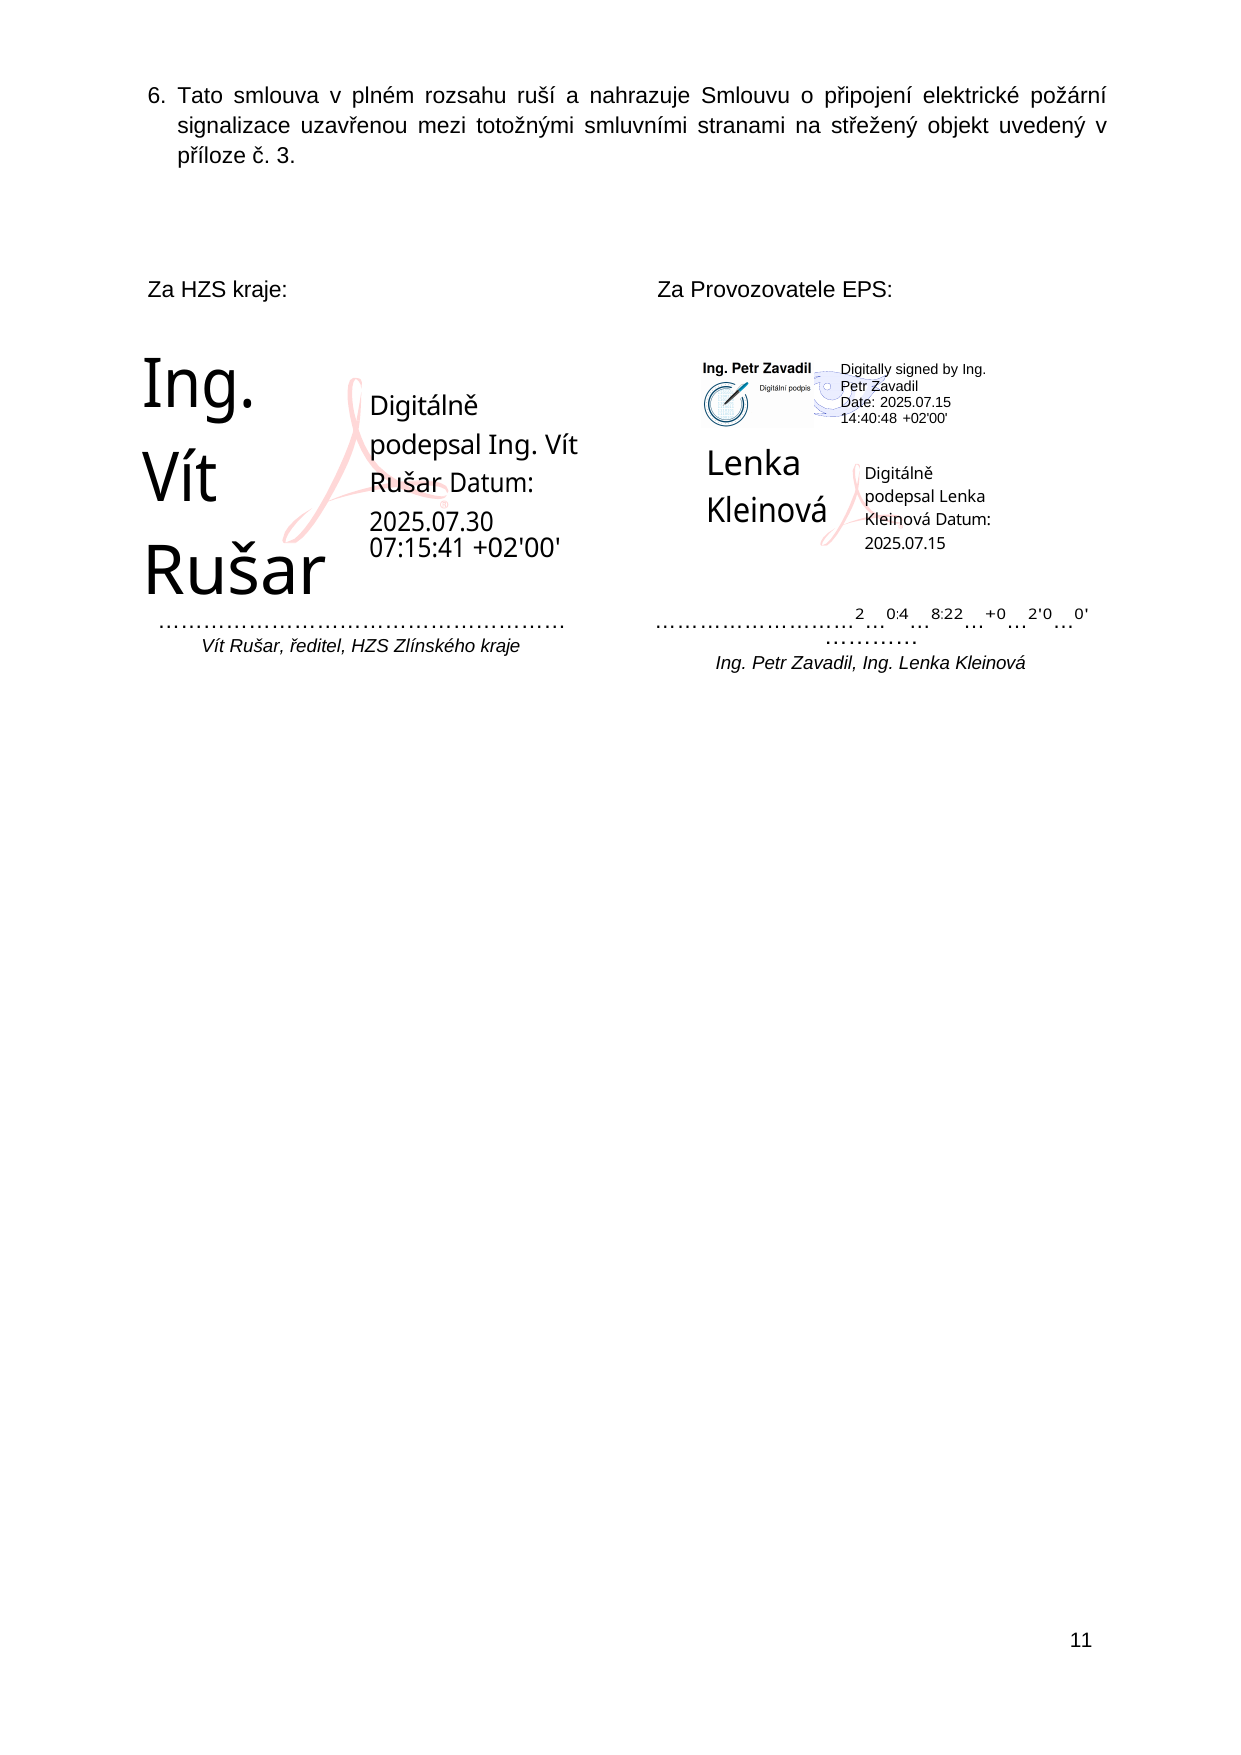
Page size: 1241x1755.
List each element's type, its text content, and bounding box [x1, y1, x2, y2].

text Digitally signed by Ing. Petr Zavadil [840, 361, 1000, 394]
text ………………………2…0:4…8:22…+0…2'0…0' ………… [635, 616, 1108, 648]
text 07:15:41 +02'00' [369, 541, 588, 561]
text Digitálně podepsal Ing. Vít Rušar Datum: 2025.07.30 [369, 386, 588, 539]
text Za HZS kraje: Za Provozovatele EPS: [147, 276, 1108, 302]
text 14:40:48 +02'00' [840, 411, 1108, 427]
text Digitálně podepsal Lenka Kleinová Datum: 2025.07.15 [864, 461, 1000, 554]
text Ing. Petr Zavadil, Ing. Lenka Kleinová [635, 651, 1108, 673]
text ……………………………………………… [151, 616, 572, 631]
text Date: 2025.07.15 [856, 394, 1108, 411]
list Tato smlouva v plném rozsahu ruší a nahrazuje Smlouvu o připojení elektrické požární signalizace uzavřenou mezi totožnými smluvními stranami na střežený objekt uvedený v příloze č. 3. [147, 82, 1108, 168]
text Lenka Kleinová [706, 439, 829, 533]
text Ing. Vít Rušar [142, 334, 341, 615]
text Vít Rušar, ředitel, HZS Zlínského kraje [151, 635, 572, 657]
